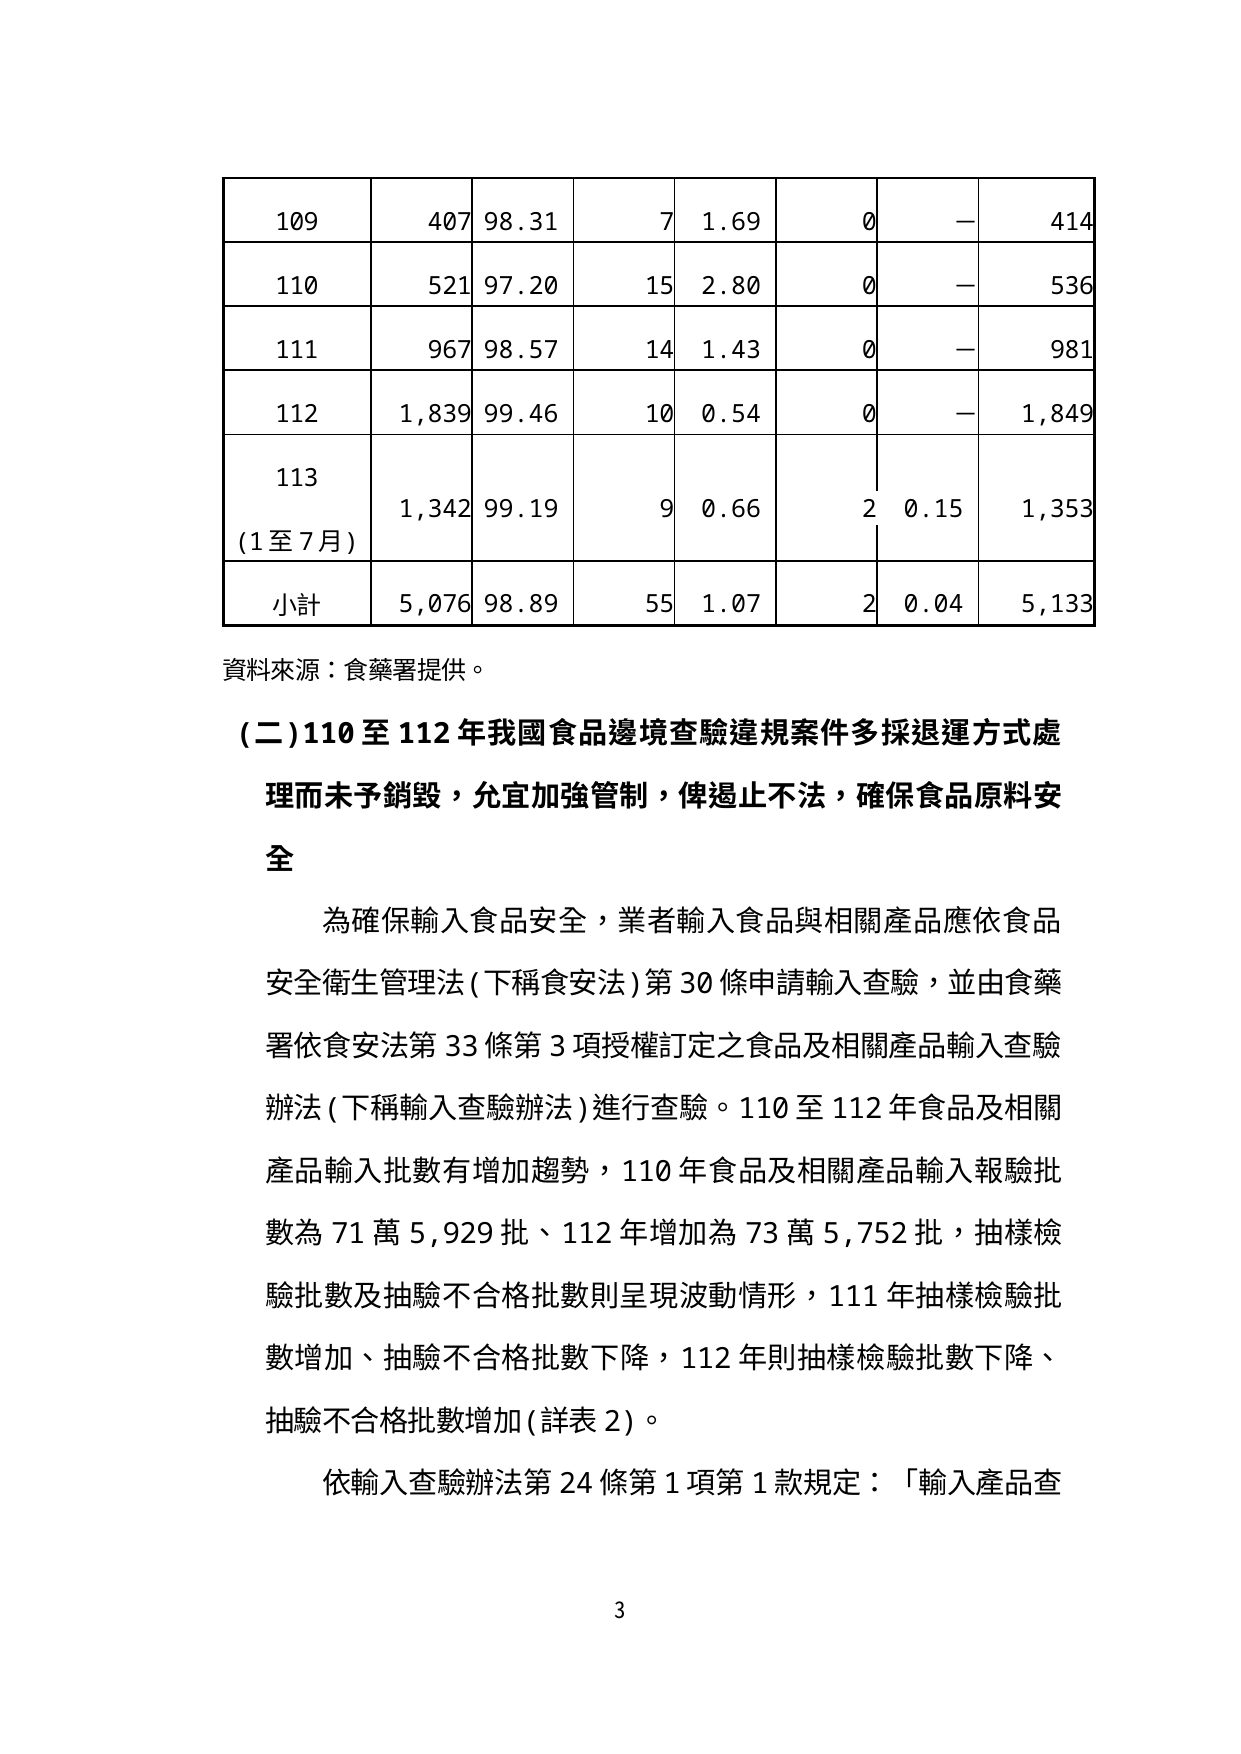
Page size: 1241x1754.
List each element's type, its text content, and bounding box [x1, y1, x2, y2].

table_cell － [878, 371, 978, 433]
table_cell 521 [372, 243, 471, 305]
text 依輸入查驗辦法第24條第1項第1款規定：「輸入產品查 [265, 1440, 1063, 1502]
table_cell 407 [372, 179, 471, 241]
table_cell 0 [777, 307, 876, 369]
text 資料來源：食藥署提供。 [222, 627, 1063, 690]
table_cell 967 [372, 307, 471, 369]
table_cell 2.80 [675, 243, 775, 305]
table_cell 1,849 [979, 371, 1093, 433]
table_cell 0.54 [675, 371, 775, 433]
table_cell 1.07 [675, 562, 775, 624]
table_cell 98.89 [473, 562, 573, 624]
table_cell 1,839 [372, 371, 471, 433]
table_cell 15 [574, 243, 674, 305]
table_cell 7 [574, 179, 674, 241]
table_cell 0.04 [878, 562, 978, 624]
table_cell － [878, 307, 978, 369]
table_cell 55 [574, 562, 674, 624]
table_cell 0 [777, 371, 876, 433]
table_cell 2 [777, 562, 876, 624]
table_cell 109 [225, 179, 370, 241]
table_cell 98.31 [473, 179, 573, 241]
table_cell 0.66 [675, 435, 775, 560]
table_cell 99.46 [473, 371, 573, 433]
table_cell 小計 [225, 562, 370, 624]
table_cell 1.69 [675, 179, 775, 241]
table_cell 5,076 [372, 562, 471, 624]
table_cell 111 [225, 307, 370, 369]
table_cell 14 [574, 307, 674, 369]
table_cell 98.57 [473, 307, 573, 369]
table_cell 414 [979, 179, 1093, 241]
table_cell 1,342 [372, 435, 471, 560]
table_cell 0.15 [878, 435, 978, 560]
table_cell 0 [777, 243, 876, 305]
text 為確保輸入食品安全，業者輸入食品與相關產品應依食品安全衛生管理法(下稱食安法)第30條申請輸入查驗，並由食藥署依食安法第33條第3項授權訂定之食品及相關產品輸入查驗辦法(下稱輸入查驗辦法)進行查驗。110至112年食品及相關產品輸入批數有增加趨勢，110年食品及相關產品輸入報驗批數為71萬5,929批、112年增加為73萬5,752批，抽樣檢驗批數及抽驗不合格批數則呈現波動情形，111年抽樣檢驗批數增加、抽驗不合格批數下降，112年則抽樣檢驗批數下降、抽驗不合格批數增加(詳表2)。 [265, 877, 1063, 1440]
table_cell 97.20 [473, 243, 573, 305]
table_cell 0 [777, 179, 876, 241]
table_cell 10 [574, 371, 674, 433]
table_cell 9 [574, 435, 674, 560]
table_cell 1,353 [979, 435, 1093, 560]
table_cell 110 [225, 243, 370, 305]
table_cell 99.19 [473, 435, 573, 560]
table_cell 1.43 [675, 307, 775, 369]
table_cell 536 [979, 243, 1093, 305]
table_cell 981 [979, 307, 1093, 369]
text (二)110至112年我國食品邊境查驗違規案件多採退運方式處理而未予銷毀，允宜加強管制，俾遏止不法，確保食品原料安全 [236, 690, 1063, 877]
table_cell 5,133 [979, 562, 1093, 624]
table_cell － [878, 243, 978, 305]
table_cell 2 [777, 435, 876, 560]
table_cell 113 (1至7月) [225, 435, 370, 560]
table_cell 112 [225, 371, 370, 433]
table_cell － [878, 179, 978, 241]
